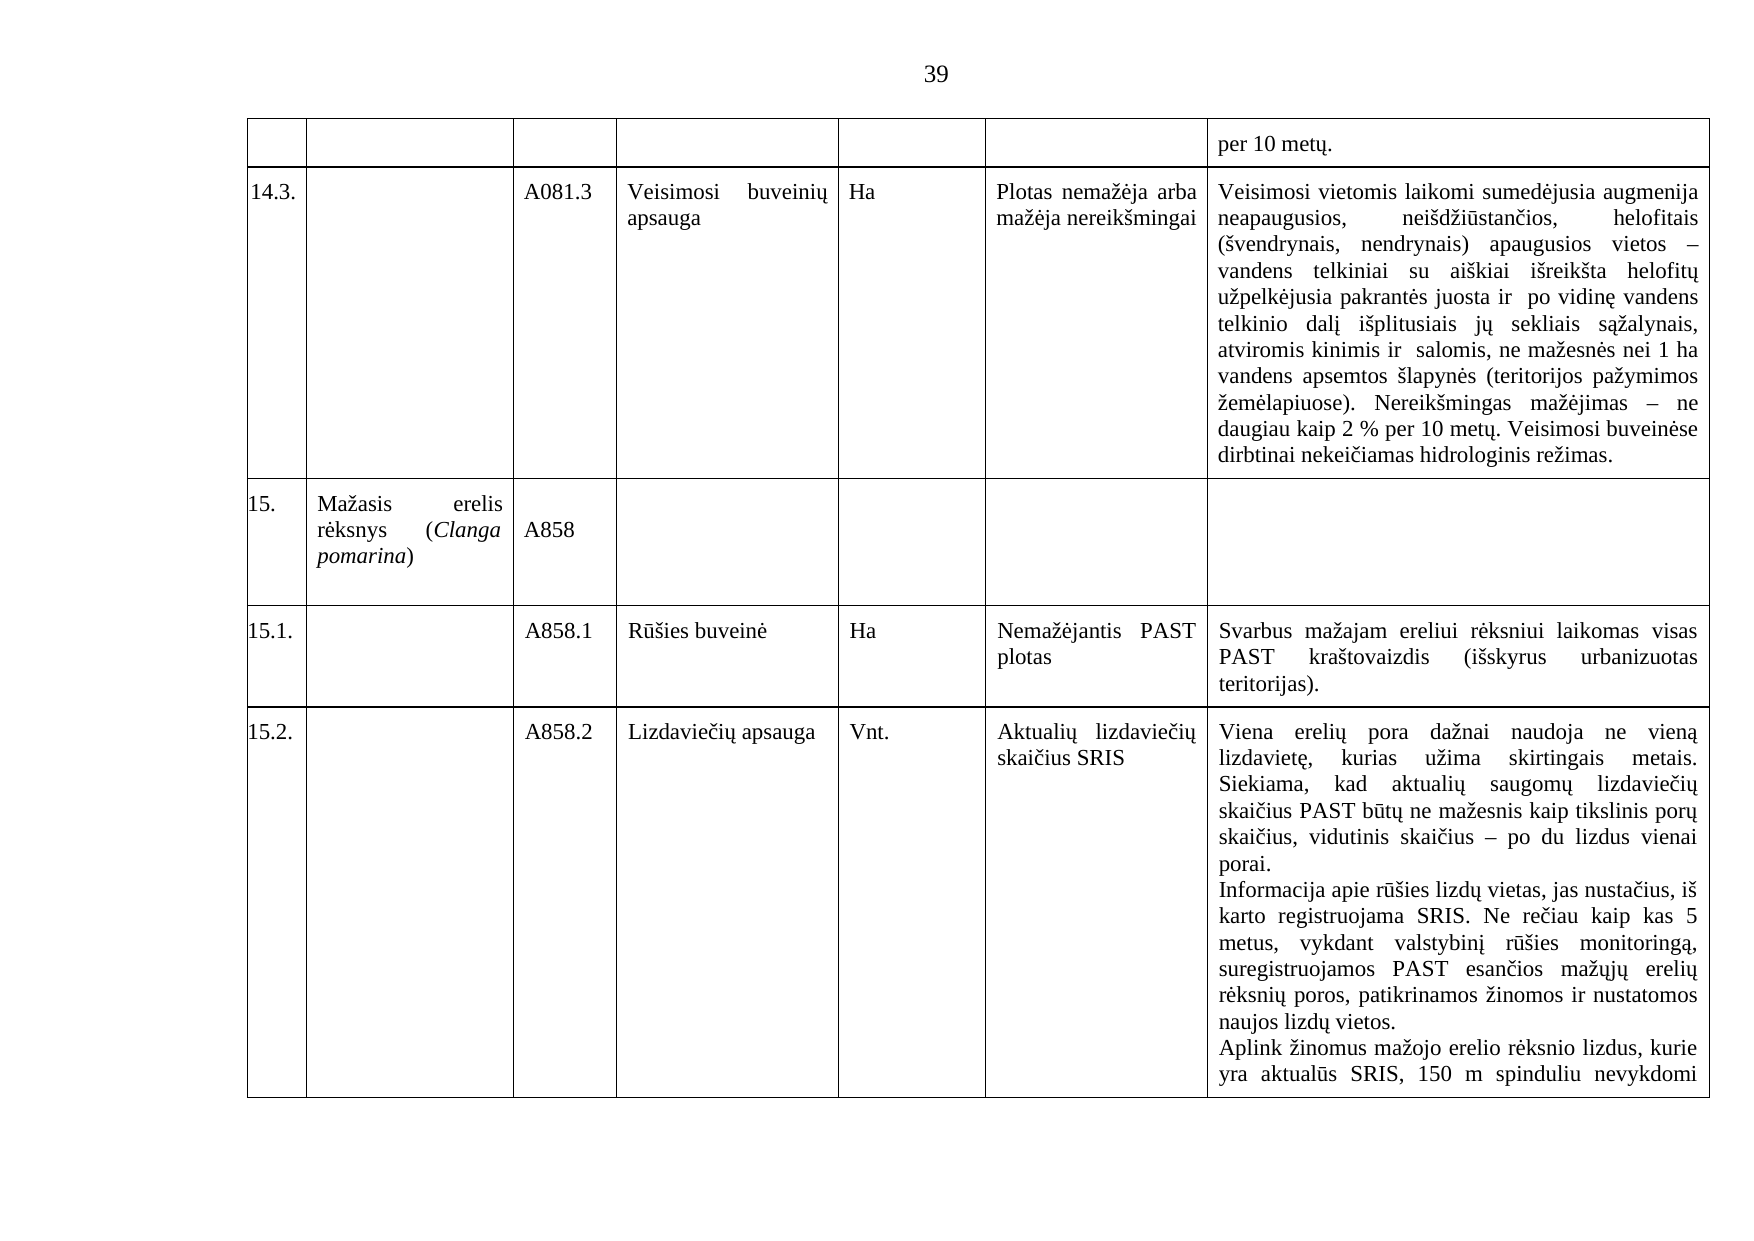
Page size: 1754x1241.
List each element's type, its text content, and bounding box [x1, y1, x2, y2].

table_cell Vnt. [839, 708, 985, 1097]
table_cell [839, 479, 985, 605]
table_cell Nemažėjantis PAST plotas [986, 606, 1207, 706]
table_cell per 10 metų. [1208, 119, 1709, 166]
table_cell [307, 606, 513, 706]
table_cell [986, 119, 1207, 166]
table_cell [307, 119, 513, 166]
table_cell A858.2 [514, 708, 616, 1097]
table_cell A858 [514, 479, 616, 605]
table_cell [617, 119, 838, 166]
table_cell Mažasis erelis rėksnys (Clanga pomarina) [307, 479, 513, 605]
table_cell 15. [248, 479, 306, 605]
table_cell [248, 119, 306, 166]
table_cell 15.2. [248, 708, 306, 1097]
table_cell [307, 708, 513, 1097]
table_cell Ha [839, 168, 985, 478]
table_cell A858.1 [514, 606, 616, 706]
table_cell [617, 479, 838, 605]
table_cell Veisimosi vietomis laikomi sumedėjusia augmenija neapaugusios, neišdžiūstančios, helofitais (švendrynais, nendrynais) apaugusios vietos – vandens telkiniai su aiškiai išreikšta helofitų užpelkėjusia pakrantės juosta ir po vidinę vandens telkinio dalį išplitusiais jų sekliais sąžalynais, atviromis kinimis ir salomis, ne mažesnės nei 1 ha vandens apsemtos šlapynės (teritorijos pažymimos žemėlapiuose). Nereikšmingas mažėjimas – ne daugiau kaip 2 % per 10 metų. Veisimosi buveinėse dirbtinai nekeičiamas hidrologinis režimas. [1208, 168, 1709, 478]
table_cell Svarbus mažajam ereliui rėksniui laikomas visas PAST kraštovaizdis (išskyrus urbanizuotas teritorijas). [1208, 606, 1709, 706]
table_cell Ha [839, 606, 985, 706]
table_cell [307, 168, 513, 478]
table_cell Veisimosi buveinių apsauga [617, 168, 838, 478]
table_cell Viena erelių pora dažnai naudoja ne vieną lizdavietę, kurias užima skirtingais metais. Siekiama, kad aktualių saugomų lizdaviečių skaičius PAST būtų ne mažesnis kaip tikslinis porų skaičius, vidutinis skaičius – po du lizdus vienai porai. Informacija apie rūšies lizdų vietas, jas nustačius, iš karto registruojama SRIS. Ne rečiau kaip kas 5 metus, vykdant valstybinį rūšies monitoringą, suregistruojamos PAST esančios mažųjų erelių rėksnių poros, patikrinamos žinomos ir nustatomos naujos lizdų vietos. Aplink žinomus mažojo erelio rėksnio lizdus, kurie yra aktualūs SRIS, 150 m spinduliu nevykdomi [1208, 708, 1709, 1097]
table_cell [839, 119, 985, 166]
table_cell 14.3. [248, 168, 306, 478]
table_cell [514, 119, 616, 166]
table_cell Lizdaviečių apsauga [617, 708, 838, 1097]
table_cell [1208, 479, 1709, 605]
table_cell A081.3 [514, 168, 616, 478]
table_cell [986, 479, 1207, 605]
table_cell 15.1. [248, 606, 306, 706]
table_cell Plotas nemažėja arba mažėja nereikšmingai [986, 168, 1207, 478]
table_cell Aktualių lizdaviečių skaičius SRIS [986, 708, 1207, 1097]
table_cell Rūšies buveinė [617, 606, 838, 706]
